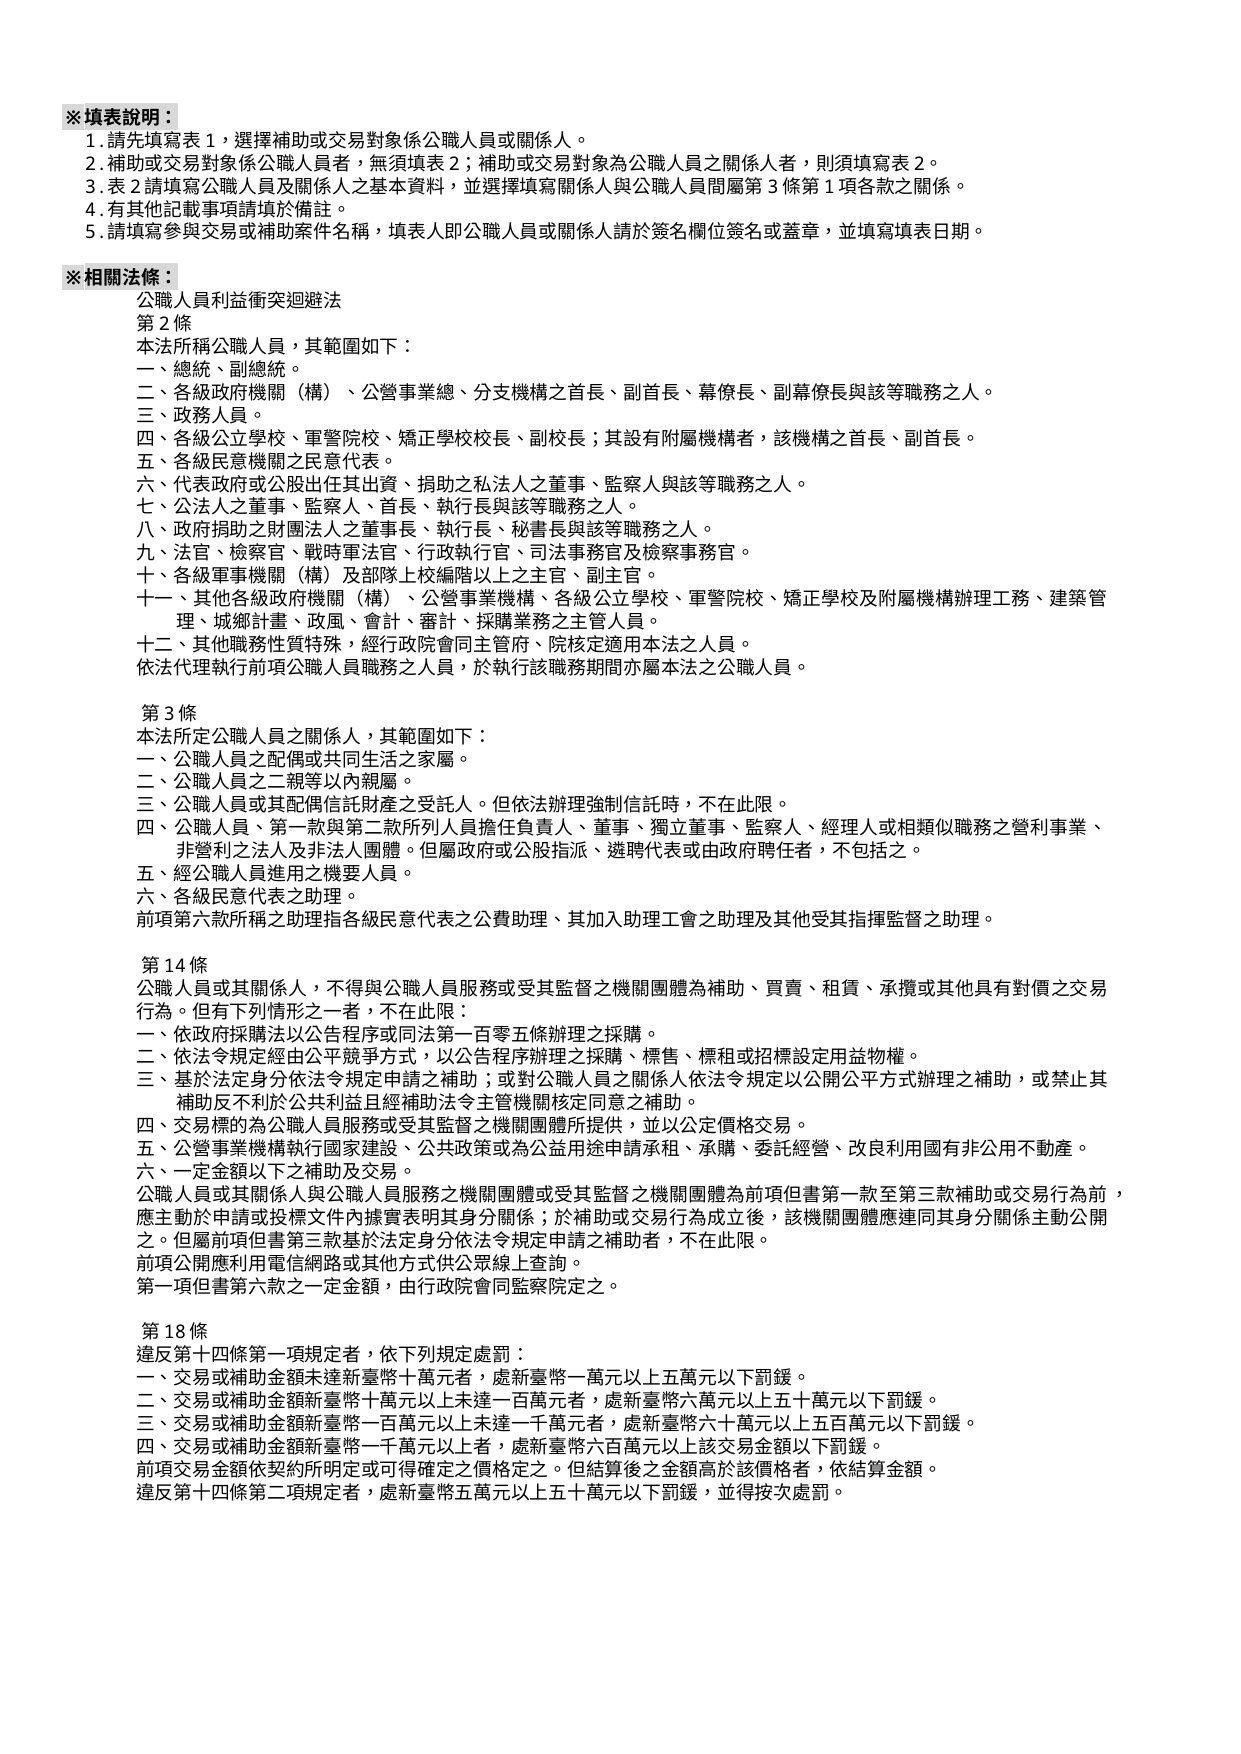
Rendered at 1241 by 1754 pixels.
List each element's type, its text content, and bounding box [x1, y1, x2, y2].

text 三、公職人員或其配偶信託財產之受託人。但依法辦理強制信託時，不在此限。 [136, 793, 1110, 816]
text 1.請先填寫表1，選擇補助或交易對象係公職人員或關係人。 [62, 129, 1204, 152]
text 4.有其他記載事項請填於備註。 [62, 198, 1204, 221]
text 六、一定金額以下之補助及交易。 [136, 1160, 1110, 1183]
text 十、各級軍事機關（構）及部隊上校編階以上之主官、副主官。 [136, 564, 1110, 587]
text 第一項但書第六款之一定金額，由行政院會同監察院定之。 [136, 1275, 1110, 1298]
text ※相關法條： [62, 266, 1204, 289]
text 二、各級政府機關（構）、公營事業總、分支機構之首長、副首長、幕僚長、副幕僚長與該等職務之人。 [136, 381, 1110, 404]
text 一、依政府採購法以公告程序或同法第一百零五條辦理之採購。 [136, 1023, 1110, 1046]
text 依法代理執行前項公職人員職務之人員，於執行該職務期間亦屬本法之公職人員。 [136, 656, 1110, 679]
text ※填表說明： [62, 106, 1110, 129]
text 二、依法令規定經由公平競爭方式，以公告程序辦理之採購、標售、標租或招標設定用益物權。 [136, 1046, 1110, 1068]
text 第14條 [62, 954, 1204, 977]
text 5.請填寫參與交易或補助案件名稱，填表人即公職人員或關係人請於簽名欄位簽名或蓋章，並填寫填表日期。 [62, 221, 1204, 243]
text 一、總統、副總統。 [136, 358, 1110, 381]
text 二、公職人員之二親等以內親屬。 [136, 771, 1110, 793]
text 四、公職人員、第一款與第二款所列人員擔任負責人、董事、獨立董事、監察人、經理人或相類似職務之營利事業、非營利之法人及非法人團體。但屬政府或公股指派、遴聘代表或由政府聘任者，不包括之。 [136, 816, 1110, 862]
text 五、經公職人員進用之機要人員。 [136, 862, 1110, 885]
text 三、基於法定身分依法令規定申請之補助；或對公職人員之關係人依法令規定以公開公平方式辦理之補助，或禁止其補助反不利於公共利益且經補助法令主管機關核定同意之補助。 [136, 1068, 1110, 1114]
text 公職人員或其關係人，不得與公職人員服務或受其監督之機關團體為補助、買賣、租賃、承攬或其他具有對價之交易行為。但有下列情形之一者，不在此限： [136, 977, 1110, 1023]
text 本法所定公職人員之關係人，其範圍如下： [136, 725, 1110, 748]
text 七、公法人之董事、監察人、首長、執行長與該等職務之人。 [136, 496, 1110, 518]
text 二、交易或補助金額新臺幣十萬元以上未達一百萬元者，處新臺幣六萬元以上五十萬元以下罰鍰。 [136, 1389, 1110, 1412]
text 五、各級民意機關之民意代表。 [136, 450, 1110, 473]
text 前項公開應利用電信網路或其他方式供公眾線上查詢。 [136, 1252, 1110, 1275]
text 一、公職人員之配偶或共同生活之家屬。 [136, 748, 1110, 771]
text 違反第十四條第一項規定者，依下列規定處罰： [136, 1343, 1110, 1366]
text 公職人員利益衝突迴避法 [136, 289, 1110, 312]
text 公職人員或其關係人與公職人員服務之機關團體或受其監督之機關團體為前項但書第一款至第三款補助或交易行為前，應主動於申請或投標文件內據實表明其身分關係；於補助或交易行為成立後，該機關團體應連同其身分關係主動公開之。但屬前項但書第三款基於法定身分依法令規定申請之補助者，不在此限。 [136, 1183, 1110, 1252]
text 三、交易或補助金額新臺幣一百萬元以上未達一千萬元者，處新臺幣六十萬元以上五百萬元以下罰鍰。 [136, 1412, 1110, 1435]
text 八、政府捐助之財團法人之董事長、執行長、秘書長與該等職務之人。 [136, 518, 1110, 541]
text 3.表2請填寫公職人員及關係人之基本資料，並選擇填寫關係人與公職人員間屬第3條第1項各款之關係。 [62, 175, 1204, 198]
text 六、代表政府或公股出任其出資、捐助之私法人之董事、監察人與該等職務之人。 [136, 473, 1110, 496]
text 2.補助或交易對象係公職人員者，無須填表2；補助或交易對象為公職人員之關係人者，則須填寫表2。 [62, 152, 1204, 175]
text 四、交易或補助金額新臺幣一千萬元以上者，處新臺幣六百萬元以上該交易金額以下罰鍰。 [136, 1435, 1110, 1458]
text 十二、其他職務性質特殊，經行政院會同主管府、院核定適用本法之人員。 [136, 633, 1110, 656]
text 三、政務人員。 [136, 404, 1110, 427]
text 五、公營事業機構執行國家建設、公共政策或為公益用途申請承租、承購、委託經營、改良利用國有非公用不動產。 [136, 1137, 1110, 1160]
text 四、各級公立學校、軍警院校、矯正學校校長、副校長；其設有附屬機構者，該機構之首長、副首長。 [136, 427, 1110, 450]
text 前項交易金額依契約所明定或可得確定之價格定之。但結算後之金額高於該價格者，依結算金額。 [136, 1458, 1110, 1481]
text 六、各級民意代表之助理。 [136, 885, 1110, 908]
text 前項第六款所稱之助理指各級民意代表之公費助理、其加入助理工會之助理及其他受其指揮監督之助理。 [136, 908, 1110, 931]
text 違反第十四條第二項規定者，處新臺幣五萬元以上五十萬元以下罰鍰，並得按次處罰。 [136, 1481, 1110, 1504]
text 十一、其他各級政府機關（構）、公營事業機構、各級公立學校、軍警院校、矯正學校及附屬機構辦理工務、建築管理、城鄉計畫、政風、會計、審計、採購業務之主管人員。 [136, 587, 1110, 633]
text 四、交易標的為公職人員服務或受其監督之機關團體所提供，並以公定價格交易。 [136, 1114, 1110, 1137]
text 第18條 [62, 1321, 1204, 1343]
text 第2條 [136, 312, 1110, 335]
text 一、交易或補助金額未達新臺幣十萬元者，處新臺幣一萬元以上五萬元以下罰鍰。 [136, 1366, 1110, 1389]
text 第3條 [62, 702, 1204, 725]
text 本法所稱公職人員，其範圍如下： [136, 335, 1110, 358]
text 九、法官、檢察官、戰時軍法官、行政執行官、司法事務官及檢察事務官。 [136, 541, 1110, 564]
